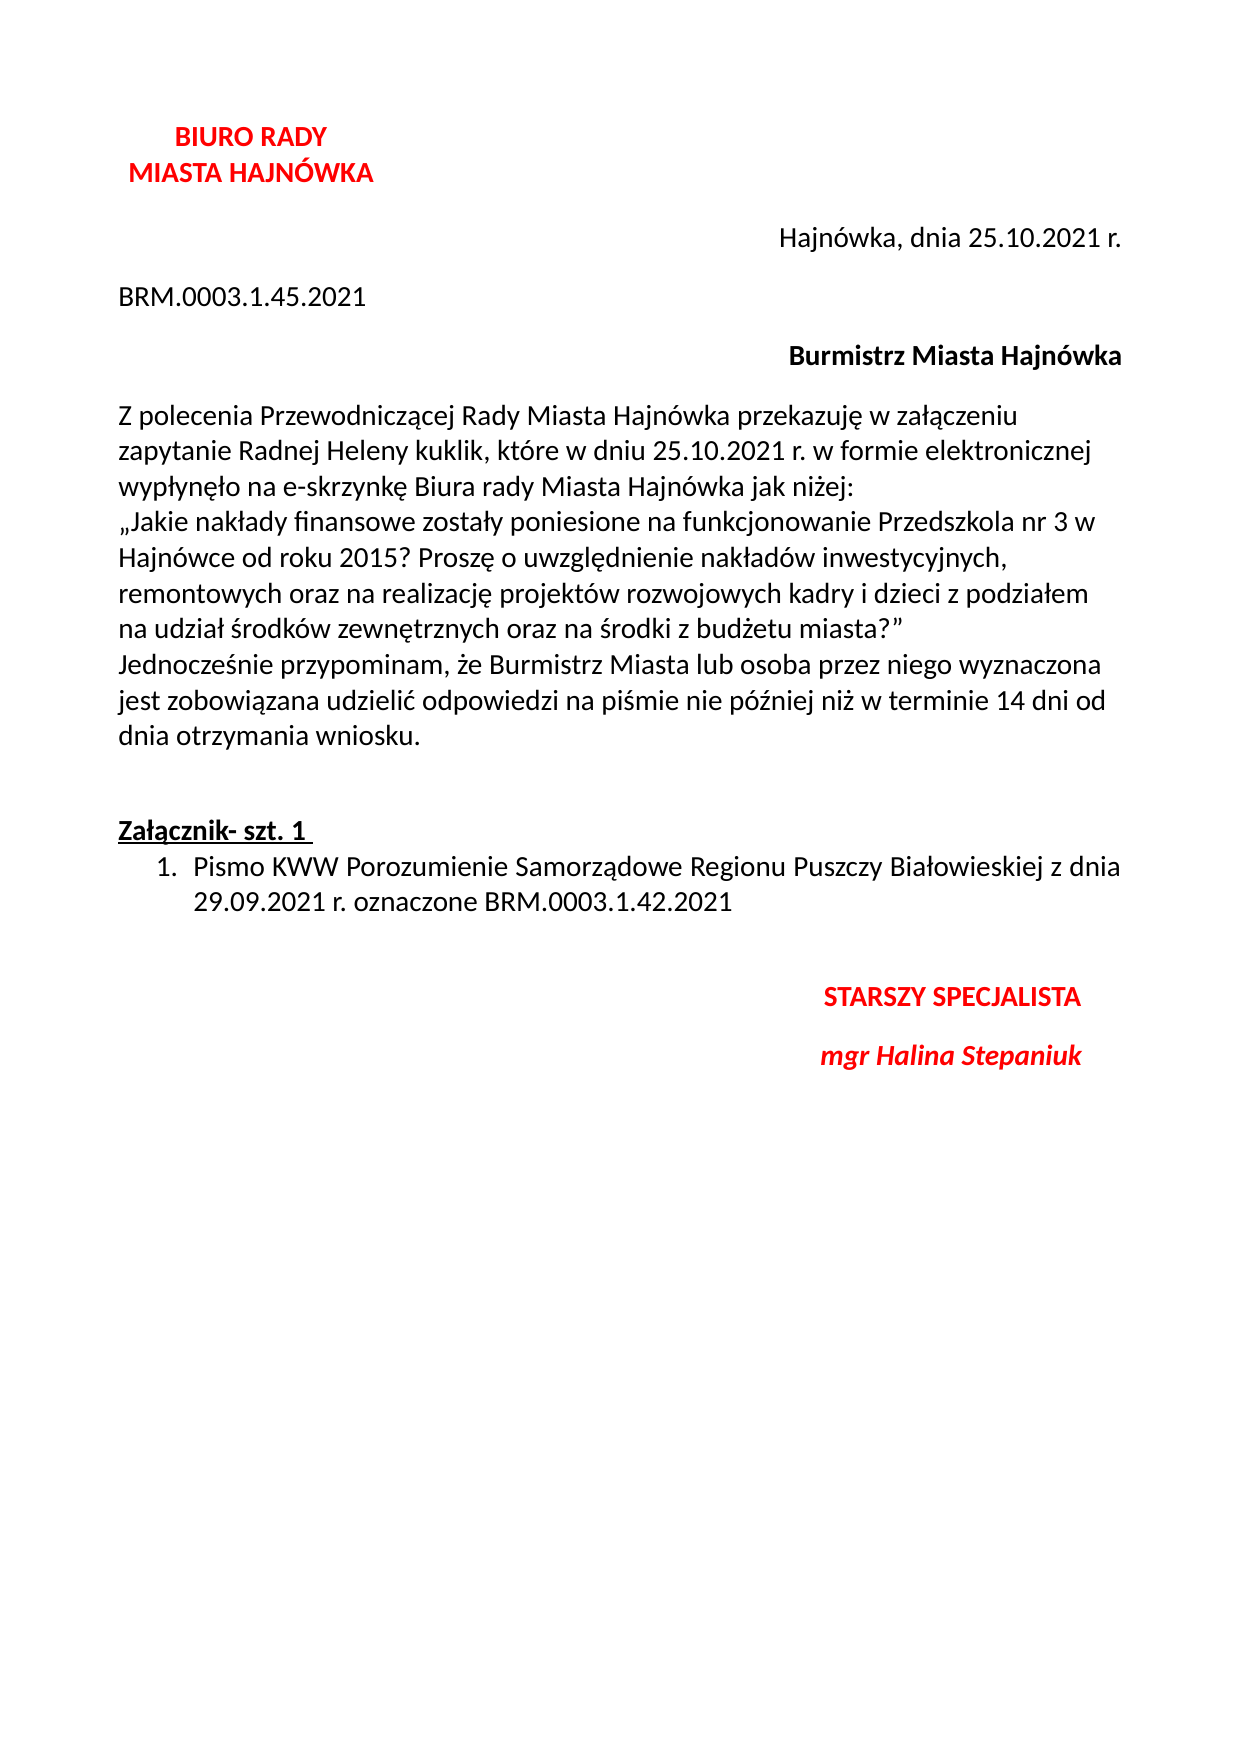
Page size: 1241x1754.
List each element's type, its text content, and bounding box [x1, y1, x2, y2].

text BRM.0003.1.45.2021 [118, 278, 1122, 314]
text Jednocześnie przypominam, że Burmistrz Miasta lub osoba przez niego wyznaczona jest zobowiązana udzielić odpowiedzi na piśmie nie później niż w terminie 14 dni od dnia otrzymania wniosku. [118, 646, 1122, 753]
text STARSZY SPECJALISTA [783, 978, 1122, 1013]
text „Jakie nakłady finansowe zostały poniesione na funkcjonowanie Przedszkola nr 3 w Hajnówce od roku 2015? Proszę o uwzględnienie nakładów inwestycyjnych, remontowych oraz na realizację projektów rozwojowych kadry i dzieci z podziałem na udział środków zewnętrznych oraz na środki z budżetu miasta?” [118, 503, 1122, 646]
text Hajnówka, dnia 25.10.2021 r. [118, 219, 1122, 254]
text mgr Halina Stepaniuk [783, 1037, 1122, 1073]
text BIURO RADY [0, 118, 1122, 154]
text Załącznik- szt. 1 [118, 812, 1122, 848]
text MIASTA HAJNÓWKA [0, 154, 1122, 189]
list Pismo KWW Porozumienie Samorządowe Regionu Puszczy Białowieskiej z dnia 29.09.2021 r. oznaczone BRM.0003.1.42.2021 [156, 848, 1122, 919]
text Burmistrz Miasta Hajnówka [118, 337, 1122, 373]
text Z polecenia Przewodniczącej Rady Miasta Hajnówka przekazuję w załączeniu zapytanie Radnej Heleny kuklik, które w dniu 25.10.2021 r. w formie elektronicznej wypłynęło na e-skrzynkę Biura rady Miasta Hajnówka jak niżej: [118, 397, 1122, 503]
